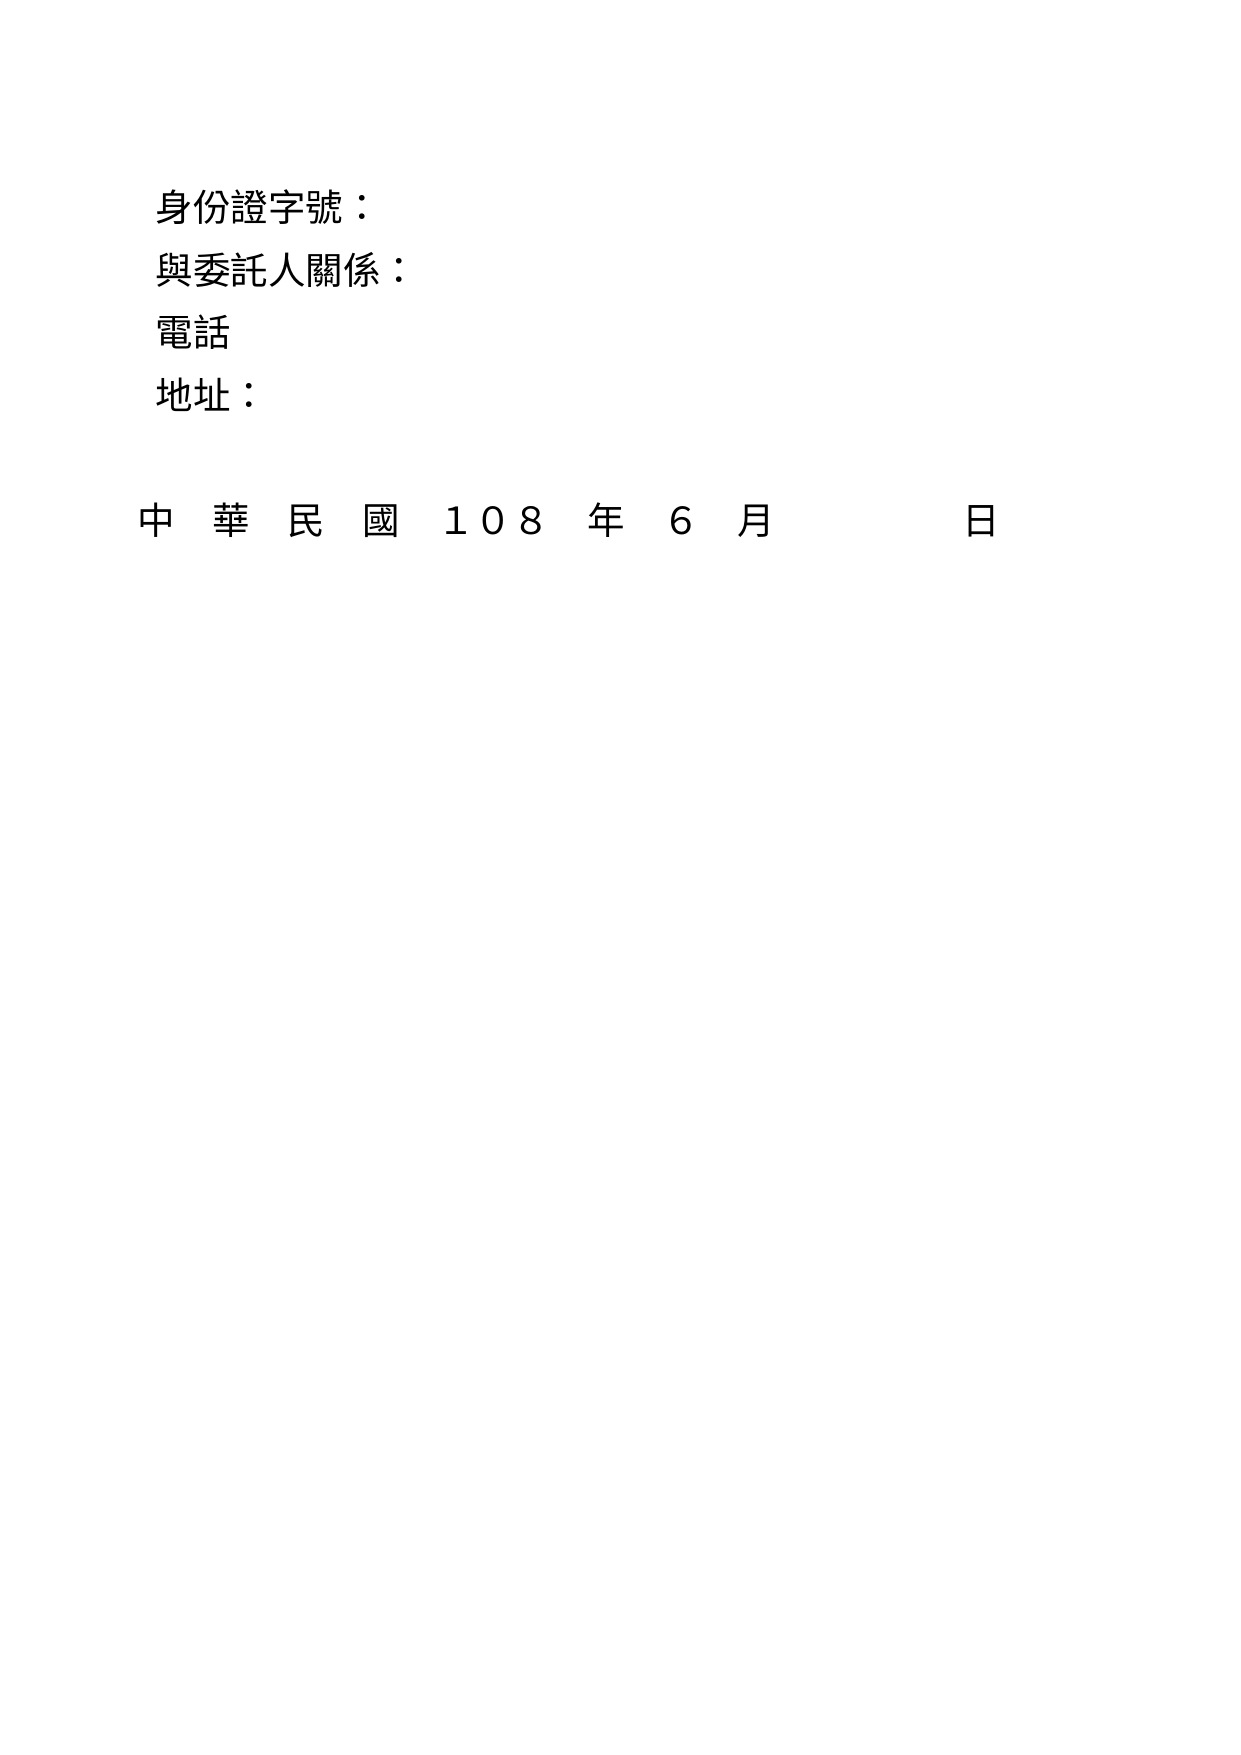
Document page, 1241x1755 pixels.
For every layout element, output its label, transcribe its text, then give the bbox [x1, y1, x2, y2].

text 電話 [118, 288, 1122, 351]
text 地址： [118, 351, 1122, 413]
text 身份證字號： [118, 163, 1122, 226]
text 中 華 民 國 １０８ 年 ６ 月 日 [118, 476, 1122, 538]
text 與委託人關係： [118, 226, 1122, 288]
